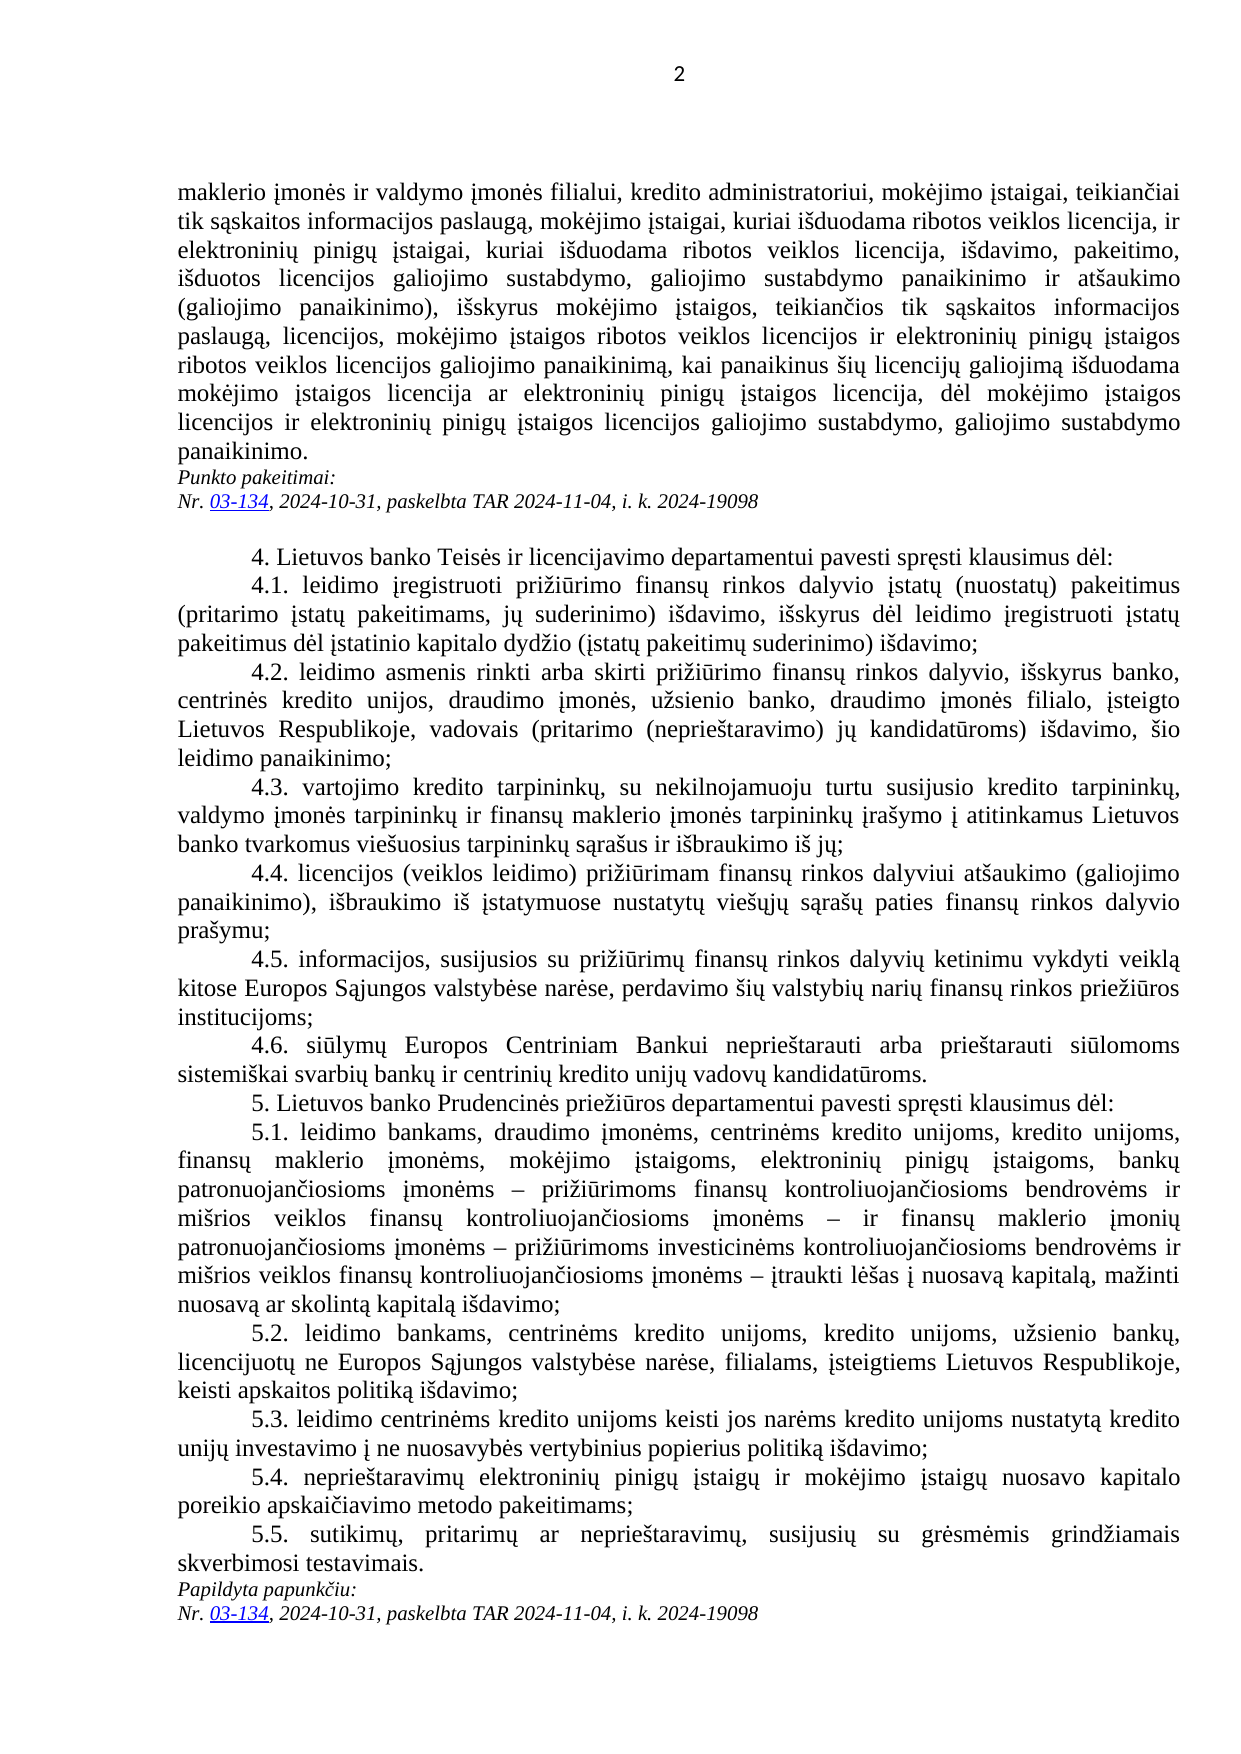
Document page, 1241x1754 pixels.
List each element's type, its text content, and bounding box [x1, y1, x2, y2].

text 4. Lietuvos banko Teisės ir licencijavimo departamentui pavesti spręsti klausimus dėl: [177, 542, 1181, 570]
text 4.6. siūlymų Europos Centriniam Bankui neprieštarauti arba prieštarauti siūlomoms sistemiškai svarbių bankų ir centrinių kredito unijų vadovų kandidatūroms. [177, 1030, 1181, 1088]
text 5. Lietuvos banko Prudencinės priežiūros departamentui pavesti spręsti klausimus dėl: [177, 1088, 1181, 1117]
text 5.1. leidimo bankams, draudimo įmonėms, centrinėms kredito unijoms, kredito unijoms, finansų maklerio įmonėms, mokėjimo įstaigoms, elektroninių pinigų įstaigoms, bankų patronuojančiosioms įmonėms – prižiūrimoms finansų kontroliuojančiosioms bendrovėms ir mišrios veiklos finansų kontroliuojančiosioms įmonėms – ir finansų maklerio įmonių patronuojančiosioms įmonėms – prižiūrimoms investicinėms kontroliuojančiosioms bendrovėms ir mišrios veiklos finansų kontroliuojančiosioms įmonėms – įtraukti lėšas į nuosavą kapitalą, mažinti nuosavą ar skolintą kapitalą išdavimo; [177, 1117, 1181, 1318]
text maklerio įmonės ir valdymo įmonės filialui, kredito administratoriui, mokėjimo įstaigai, teikiančiai tik sąskaitos informacijos paslaugą, mokėjimo įstaigai, kuriai išduodama ribotos veiklos licencija, ir elektroninių pinigų įstaigai, kuriai išduodama ribotos veiklos licencija, išdavimo, pakeitimo, išduotos licencijos galiojimo sustabdymo, galiojimo sustabdymo panaikinimo ir atšaukimo (galiojimo panaikinimo), išskyrus mokėjimo įstaigos, teikiančios tik sąskaitos informacijos paslaugą, licencijos, mokėjimo įstaigos ribotos veiklos licencijos ir elektroninių pinigų įstaigos ribotos veiklos licencijos galiojimo panaikinimą, kai panaikinus šių licencijų galiojimą išduodama mokėjimo įstaigos licencija ar elektroninių pinigų įstaigos licencija, dėl mokėjimo įstaigos licencijos ir elektroninių pinigų įstaigos licencijos galiojimo sustabdymo, galiojimo sustabdymo panaikinimo. [177, 177, 1181, 465]
text 4.2. leidimo asmenis rinkti arba skirti prižiūrimo finansų rinkos dalyvio, išskyrus banko, centrinės kredito unijos, draudimo įmonės, užsienio banko, draudimo įmonės filialo, įsteigto Lietuvos Respublikoje, vadovais (pritarimo (neprieštaravimo) jų kandidatūroms) išdavimo, šio leidimo panaikinimo; [177, 657, 1181, 772]
text 4.1. leidimo įregistruoti prižiūrimo finansų rinkos dalyvio įstatų (nuostatų) pakeitimus (pritarimo įstatų pakeitimams, jų suderinimo) išdavimo, išskyrus dėl leidimo įregistruoti įstatų pakeitimus dėl įstatinio kapitalo dydžio (įstatų pakeitimų suderinimo) išdavimo; [177, 570, 1181, 657]
text Punkto pakeitimai: [177, 465, 1181, 489]
text Papildyta papunkčiu: [177, 1577, 1181, 1601]
text 5.3. leidimo centrinėms kredito unijoms keisti jos narėms kredito unijoms nustatytą kredito unijų investavimo į ne nuosavybės vertybinius popierius politiką išdavimo; [177, 1404, 1181, 1462]
text 4.3. vartojimo kredito tarpininkų, su nekilnojamuoju turtu susijusio kredito tarpininkų, valdymo įmonės tarpininkų ir finansų maklerio įmonės tarpininkų įrašymo į atitinkamus Lietuvos banko tvarkomus viešuosius tarpininkų sąrašus ir išbraukimo iš jų; [177, 772, 1181, 858]
text 4.4. licencijos (veiklos leidimo) prižiūrimam finansų rinkos dalyviui atšaukimo (galiojimo panaikinimo), išbraukimo iš įstatymuose nustatytų viešųjų sąrašų paties finansų rinkos dalyvio prašymu; [177, 858, 1181, 944]
text 4.5. informacijos, susijusios su prižiūrimų finansų rinkos dalyvių ketinimu vykdyti veiklą kitose Europos Sąjungos valstybėse narėse, perdavimo šių valstybių narių finansų rinkos priežiūros institucijoms; [177, 944, 1181, 1030]
text Nr. 03-134, 2024-10-31, paskelbta TAR 2024-11-04, i. k. 2024-19098 [177, 1601, 1181, 1625]
text Nr. 03-134, 2024-10-31, paskelbta TAR 2024-11-04, i. k. 2024-19098 [177, 489, 1181, 513]
text 5.2. leidimo bankams, centrinėms kredito unijoms, kredito unijoms, užsienio bankų, licencijuotų ne Europos Sąjungos valstybėse narėse, filialams, įsteigtiems Lietuvos Respublikoje, keisti apskaitos politiką išdavimo; [177, 1318, 1181, 1404]
text 5.4. neprieštaravimų elektroninių pinigų įstaigų ir mokėjimo įstaigų nuosavo kapitalo poreikio apskaičiavimo metodo pakeitimams; [177, 1462, 1181, 1519]
text 5.5. sutikimų, pritarimų ar neprieštaravimų, susijusių su grėsmėmis grindžiamais skverbimosi testavimais. [177, 1519, 1181, 1577]
